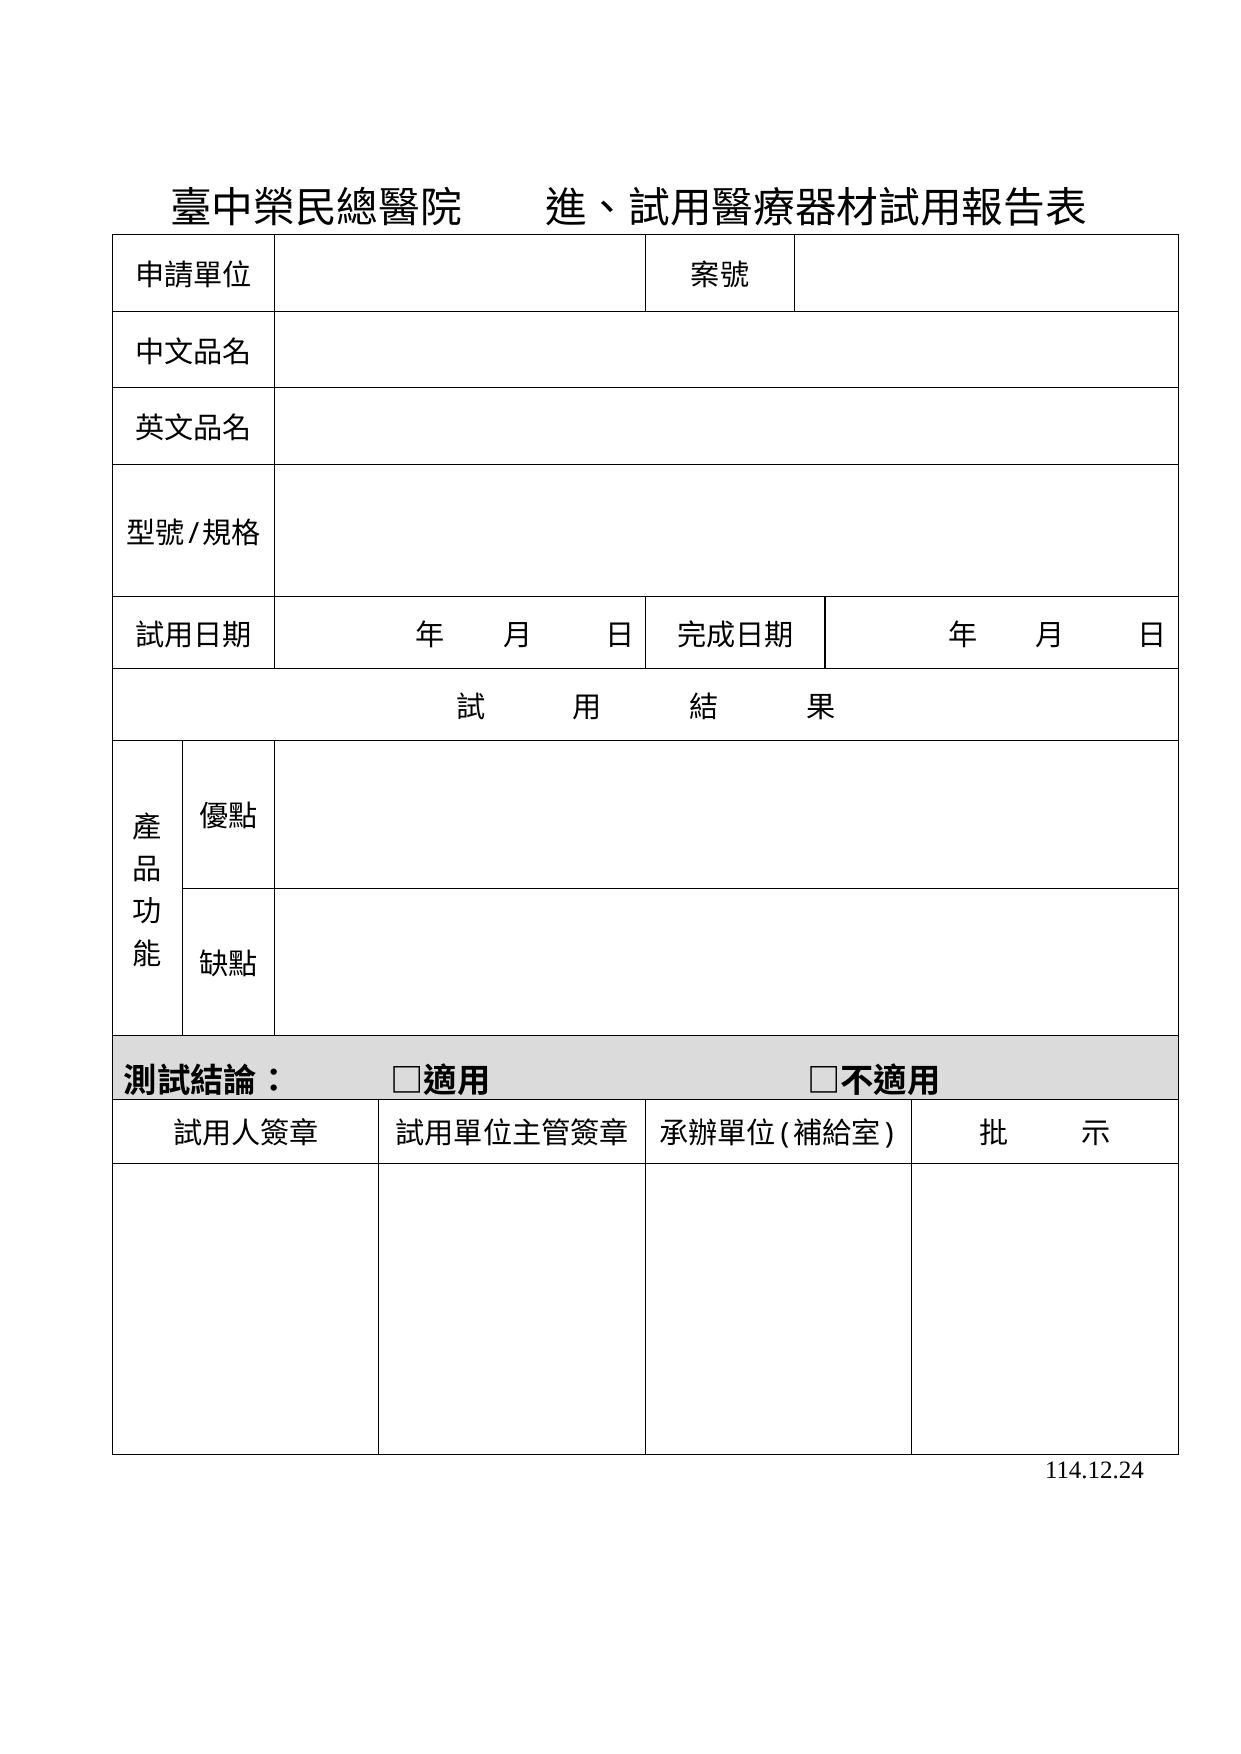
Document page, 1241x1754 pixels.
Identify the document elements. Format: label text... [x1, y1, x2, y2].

table_cell 產 品 功 能 [113, 741, 182, 1035]
text 114.12.24 [112, 1455, 1144, 1484]
table_cell [275, 465, 1178, 596]
table_cell [275, 312, 1178, 387]
table_cell [646, 1164, 911, 1454]
table_cell 中文品名 [113, 312, 274, 387]
table_cell 型號/規格 [113, 465, 274, 596]
table_cell 試 用 結 果 [113, 669, 1178, 740]
table_cell 缺點 [183, 889, 274, 1035]
table_cell [912, 1164, 1178, 1454]
table_cell 英文品名 [113, 388, 274, 464]
table_header 案號 [646, 235, 794, 311]
table_cell 年 月 日 [826, 597, 1178, 668]
table_cell [275, 889, 1178, 1035]
table_cell 批 示 [912, 1100, 1178, 1162]
table_cell 試用單位主管簽章 [379, 1100, 645, 1162]
table_cell 試用日期 [113, 597, 274, 668]
table_cell [275, 388, 1178, 464]
table_header 申請單位 [113, 235, 274, 311]
table_cell 承辦單位(補給室) [646, 1100, 911, 1162]
table_header [795, 235, 1178, 311]
table_cell [113, 1164, 378, 1454]
table_cell 年 月 日 [275, 597, 645, 668]
text 臺中榮民總醫院 進、試用醫療器材試用報告表 [112, 174, 1144, 234]
table_cell 測試結論： □適用 □不適用 [113, 1036, 1178, 1099]
table_cell 試用人簽章 [113, 1100, 378, 1162]
table_cell [275, 741, 1178, 887]
table_cell [379, 1164, 645, 1454]
table_cell 完成日期 [646, 597, 824, 668]
table_header [275, 235, 645, 311]
table_cell 優點 [183, 741, 274, 887]
